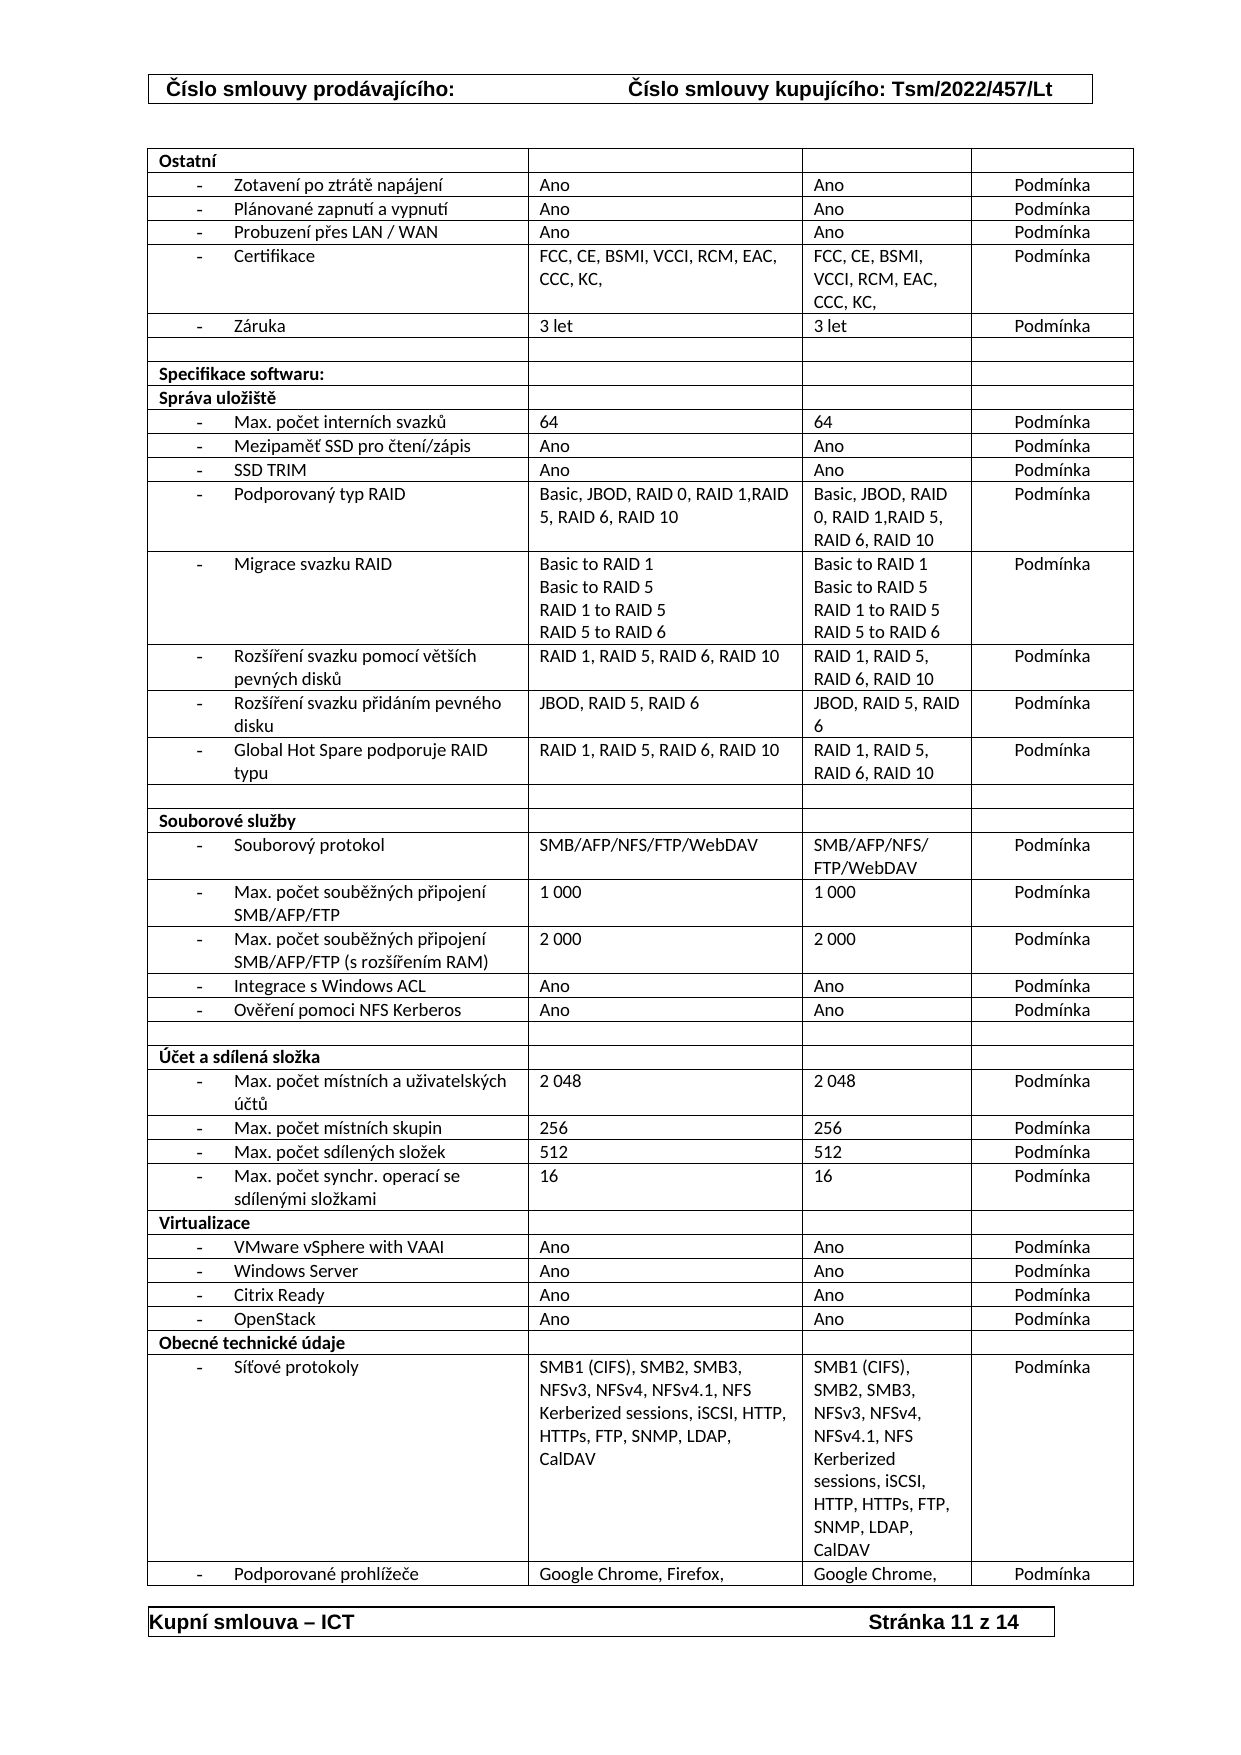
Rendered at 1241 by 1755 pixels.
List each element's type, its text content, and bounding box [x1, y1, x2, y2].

table_cell Podmínka [972, 1116, 1133, 1139]
table_cell FCC, CE, BSMI, VCCI, RCM, EAC, CCC, KC, [529, 245, 802, 313]
table_cell Ano [529, 434, 802, 457]
table_cell Rozšíření svazku pomocí větších pevných disků [148, 645, 528, 690]
table_cell Ano [803, 1259, 971, 1282]
table_cell Ano [803, 221, 971, 243]
table_cell Max. počet synchr. operací se sdílenými složkami [148, 1164, 528, 1210]
table_cell Ano [529, 1283, 802, 1306]
table_cell [529, 785, 802, 808]
table_cell [972, 1331, 1133, 1354]
table_cell Max. počet souběžných připojení SMB/AFP/FTP [148, 880, 528, 926]
table_cell Podmínka [972, 458, 1133, 481]
table_cell Certifikace [148, 245, 528, 313]
table_cell RAID 1, RAID 5, RAID 6, RAID 10 [803, 738, 971, 784]
table_cell Záruka [148, 314, 528, 337]
table_cell Podmínka [972, 245, 1133, 313]
table_cell Migrace svazku RAID [148, 552, 528, 643]
table_cell Ano [529, 998, 802, 1021]
table_cell [803, 386, 971, 409]
table_cell [972, 1046, 1133, 1068]
table_cell [972, 149, 1133, 172]
table_cell [803, 1331, 971, 1354]
table_cell [972, 809, 1133, 832]
table_cell 2 000 [803, 927, 971, 973]
table_cell Ano [803, 434, 971, 457]
table_cell Specifikace softwaru: [148, 362, 528, 385]
table_cell Podmínka [972, 221, 1133, 243]
table_cell [529, 1046, 802, 1068]
table_cell Global Hot Spare podporuje RAID typu [148, 738, 528, 784]
table_cell Podporované prohlížeče [148, 1562, 528, 1585]
table_cell [803, 1022, 971, 1044]
table_cell Ano [529, 221, 802, 243]
table_cell 512 [803, 1140, 971, 1163]
table_cell Správa uložiště [148, 386, 528, 409]
table_cell [803, 785, 971, 808]
table_cell Citrix Ready [148, 1283, 528, 1306]
table_cell [972, 362, 1133, 385]
table_cell Podmínka [972, 738, 1133, 784]
table_cell Podmínka [972, 1140, 1133, 1163]
table_cell Podmínka [972, 1235, 1133, 1258]
table_cell Virtualizace [148, 1211, 528, 1234]
table_cell 1 000 [803, 880, 971, 926]
table_cell Podmínka [972, 552, 1133, 643]
table_cell [529, 1331, 802, 1354]
table_cell Plánované zapnutí a vypnutí [148, 197, 528, 219]
table_cell Podmínka [972, 833, 1133, 879]
table_cell Ověření pomoci NFS Kerberos [148, 998, 528, 1021]
table_cell Ano [803, 458, 971, 481]
table_cell Ostatní [148, 149, 528, 172]
table_cell 512 [529, 1140, 802, 1163]
table_cell JBOD, RAID 5, RAID 6 [529, 691, 802, 737]
table_cell JBOD, RAID 5, RAID 6 [803, 691, 971, 737]
table_cell Podmínka [972, 645, 1133, 690]
table_cell Podmínka [972, 1355, 1133, 1561]
table_cell Windows Server [148, 1259, 528, 1282]
table_cell [529, 149, 802, 172]
table_cell SMB/AFP/NFS/FTP/WebDAV [529, 833, 802, 879]
table_cell FCC, CE, BSMI, VCCI, RCM, EAC, CCC, KC, [803, 245, 971, 313]
table_cell Podmínka [972, 1070, 1133, 1115]
table_cell [148, 785, 528, 808]
table_cell Souborové služby [148, 809, 528, 832]
table_cell VMware vSphere with VAAI [148, 1235, 528, 1258]
table_cell [803, 338, 971, 361]
table_cell Max. počet místních skupin [148, 1116, 528, 1139]
table_cell Basic to RAID 1 Basic to RAID 5 RAID 1 to RAID 5 RAID 5 to RAID 6 [529, 552, 802, 643]
table_cell Podmínka [972, 197, 1133, 219]
table_cell Google Chrome, Firefox, [529, 1562, 802, 1585]
table_cell Podporovaný typ RAID [148, 482, 528, 551]
table_cell Podmínka [972, 691, 1133, 737]
table_cell 256 [803, 1116, 971, 1139]
table_cell SSD TRIM [148, 458, 528, 481]
table_cell [529, 1022, 802, 1044]
table_cell Ano [529, 974, 802, 997]
table_cell Podmínka [972, 1283, 1133, 1306]
table_cell RAID 1, RAID 5, RAID 6, RAID 10 [803, 645, 971, 690]
table_cell Podmínka [972, 974, 1133, 997]
table_cell [529, 362, 802, 385]
table_cell Podmínka [972, 410, 1133, 433]
table_cell [972, 386, 1133, 409]
table_cell Probuzení přes LAN / WAN [148, 221, 528, 243]
table_cell [803, 1046, 971, 1068]
table_cell 2 048 [529, 1070, 802, 1115]
table_cell Ano [529, 197, 802, 219]
table_cell Podmínka [972, 173, 1133, 196]
table_cell Ano [803, 1283, 971, 1306]
table_cell OpenStack [148, 1307, 528, 1330]
table_cell [529, 338, 802, 361]
table_cell Podmínka [972, 880, 1133, 926]
table_cell [972, 785, 1133, 808]
table_cell Max. počet sdílených složek [148, 1140, 528, 1163]
table_cell Ano [529, 458, 802, 481]
table_cell Integrace s Windows ACL [148, 974, 528, 997]
table_cell Google Chrome, [803, 1562, 971, 1585]
table_cell 256 [529, 1116, 802, 1139]
table_cell RAID 1, RAID 5, RAID 6, RAID 10 [529, 738, 802, 784]
table_cell Basic to RAID 1 Basic to RAID 5 RAID 1 to RAID 5 RAID 5 to RAID 6 [803, 552, 971, 643]
table_cell [972, 1211, 1133, 1234]
table_cell Ano [529, 1307, 802, 1330]
table_cell 3 let [803, 314, 971, 337]
table_cell Ano [803, 173, 971, 196]
table_cell Mezipaměť SSD pro čtení/zápis [148, 434, 528, 457]
table_cell Ano [803, 197, 971, 219]
table_cell 1 000 [529, 880, 802, 926]
table_cell Ano [803, 1307, 971, 1330]
table_cell Obecné technické údaje [148, 1331, 528, 1354]
table_cell Ano [803, 998, 971, 1021]
table_cell 3 let [529, 314, 802, 337]
table_cell Ano [529, 173, 802, 196]
table_cell Max. počet souběžných připojení SMB/AFP/FTP (s rozšířením RAM) [148, 927, 528, 973]
table_cell SMB1 (CIFS), SMB2, SMB3, NFSv3, NFSv4, NFSv4.1, NFS Kerberized sessions, iSCSI, HTTP, HTTPs, FTP, SNMP, LDAP, CalDAV [803, 1355, 971, 1561]
table_cell Podmínka [972, 1164, 1133, 1210]
table_cell Účet a sdílená složka [148, 1046, 528, 1068]
table_cell 64 [803, 410, 971, 433]
table_cell [148, 338, 528, 361]
table_cell Ano [803, 974, 971, 997]
table_cell [972, 338, 1133, 361]
table_cell Souborový protokol [148, 833, 528, 879]
table_cell Max. počet interních svazků [148, 410, 528, 433]
table_cell SMB/AFP/NFS/FTP/WebDAV [803, 833, 971, 879]
table_cell Ano [529, 1259, 802, 1282]
table_cell 16 [529, 1164, 802, 1210]
table_cell SMB1 (CIFS), SMB2, SMB3, NFSv3, NFSv4, NFSv4.1, NFS Kerberized sessions, iSCSI, HTTP, HTTPs, FTP, SNMP, LDAP, CalDAV [529, 1355, 802, 1561]
table_cell 16 [803, 1164, 971, 1210]
table_cell 64 [529, 410, 802, 433]
table_cell RAID 1, RAID 5, RAID 6, RAID 10 [529, 645, 802, 690]
table_cell Basic, JBOD, RAID 0, RAID 1,RAID 5, RAID 6, RAID 10 [803, 482, 971, 551]
table_cell [529, 1211, 802, 1234]
table_cell 2 048 [803, 1070, 971, 1115]
table_cell Podmínka [972, 1562, 1133, 1585]
table_cell [529, 386, 802, 409]
table_cell Síťové protokoly [148, 1355, 528, 1561]
table_cell [803, 362, 971, 385]
table_cell Podmínka [972, 314, 1133, 337]
table_cell Ano [529, 1235, 802, 1258]
table_cell Podmínka [972, 1259, 1133, 1282]
table_cell Podmínka [972, 1307, 1133, 1330]
table_cell Zotavení po ztrátě napájení [148, 173, 528, 196]
table_cell Podmínka [972, 434, 1133, 457]
table_cell Podmínka [972, 927, 1133, 973]
table_cell [148, 1022, 528, 1044]
table_cell Rozšíření svazku přidáním pevného disku [148, 691, 528, 737]
table_cell [803, 149, 971, 172]
table_cell Ano [803, 1235, 971, 1258]
table_cell Basic, JBOD, RAID 0, RAID 1,RAID 5, RAID 6, RAID 10 [529, 482, 802, 551]
table_cell [972, 1022, 1133, 1044]
table_cell [529, 809, 802, 832]
table_cell Podmínka [972, 482, 1133, 551]
table_cell [803, 809, 971, 832]
table_cell Podmínka [972, 998, 1133, 1021]
table_cell Max. počet místních a uživatelských účtů [148, 1070, 528, 1115]
table_cell 2 000 [529, 927, 802, 973]
table_cell [803, 1211, 971, 1234]
